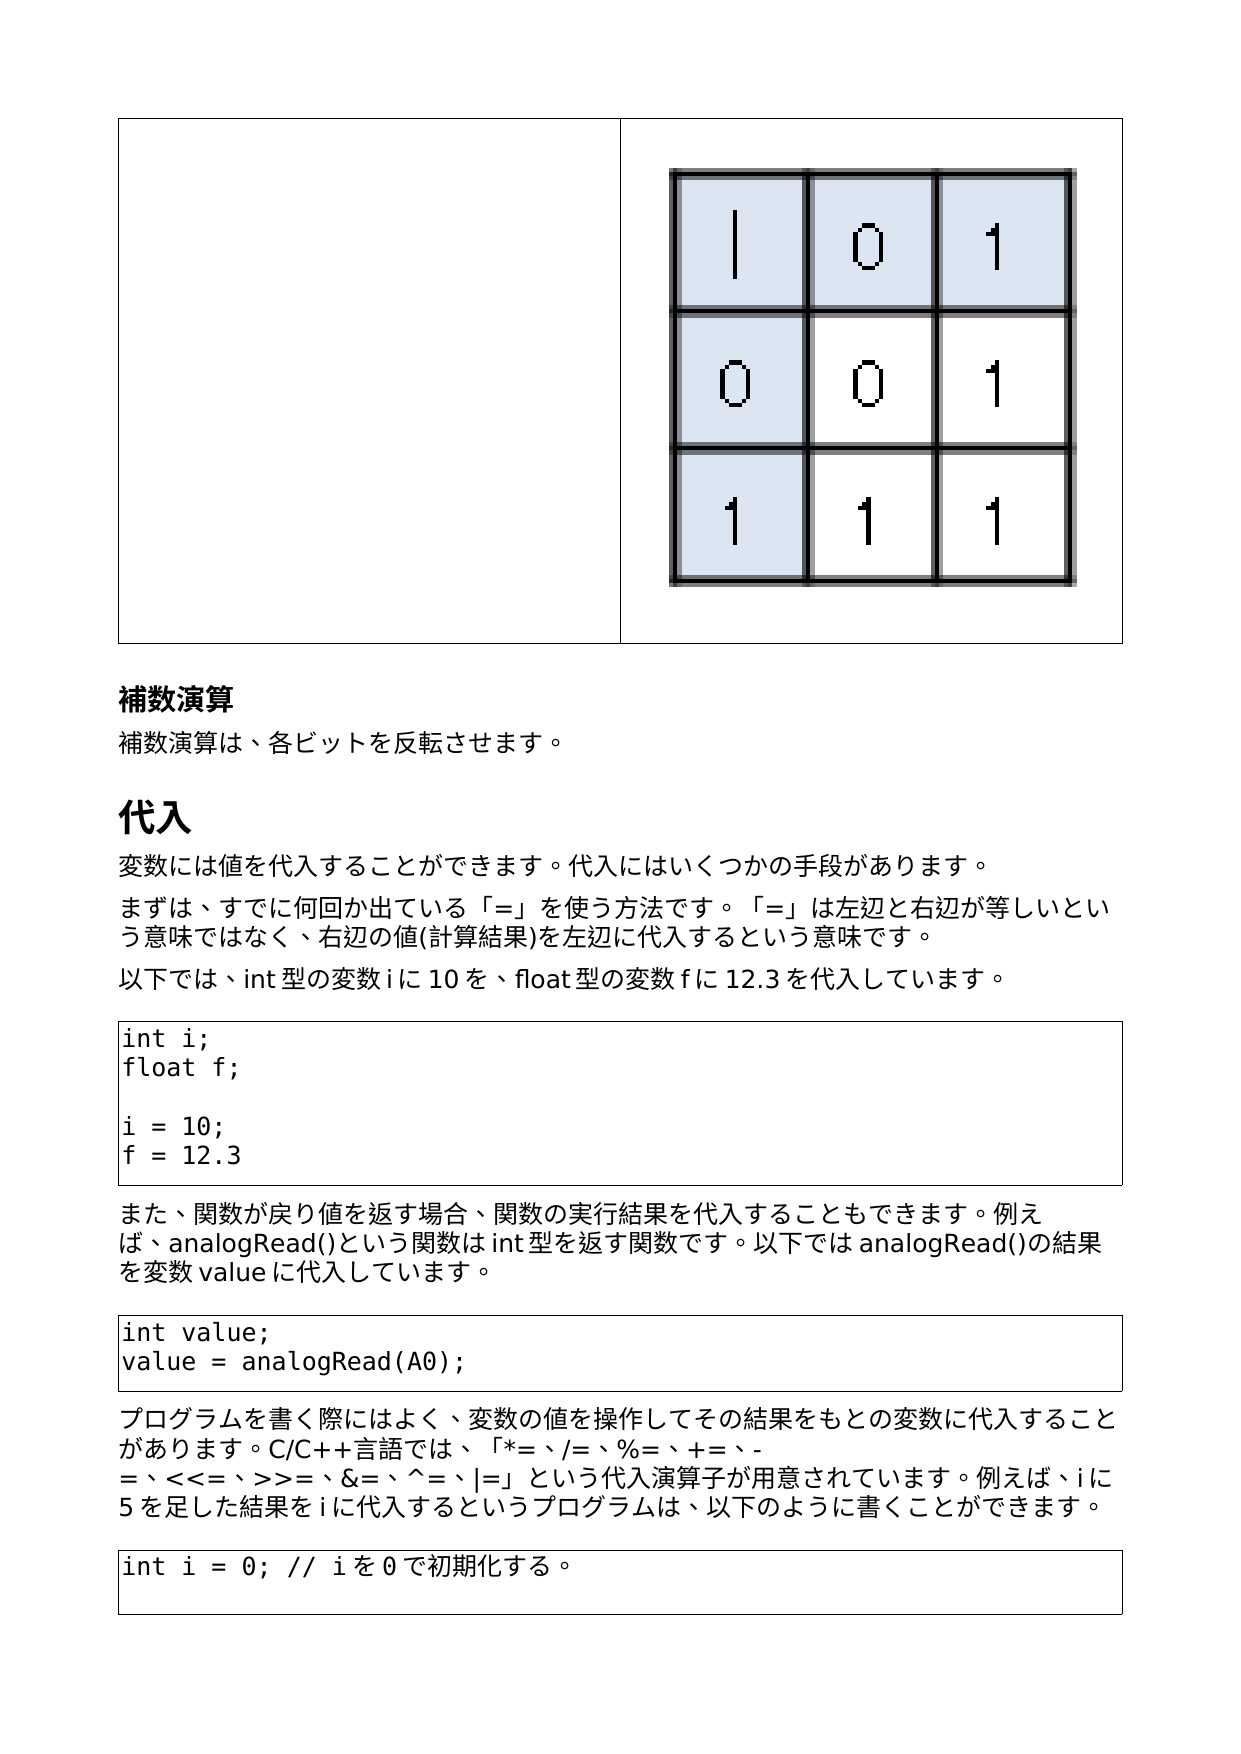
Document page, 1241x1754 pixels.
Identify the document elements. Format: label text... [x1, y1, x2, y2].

table_cell [119, 119, 620, 643]
text 補数演算は、各ビットを反転させます。 [118, 730, 1122, 759]
table_header int i; float f; i = 10; f = 12.3 [119, 1022, 1122, 1185]
table_cell [621, 119, 1122, 643]
text プログラムを書く際にはよく、変数の値を操作してその結果をもとの変数に代入することがあります。C/C++言語では、「*=、/=、%=、+=、-=、<<=、>>=、&=、^=、|=」という代入演算子が用意されています。例えば、iに5を足した結果をiに代入するというプログラムは、以下のように書くことができます。 [118, 1406, 1122, 1522]
text まずは、すでに何回か出ている「=」を使う方法です。「=」は左辺と右辺が等しいという意味ではなく、右辺の値(計算結果)を左辺に代入するという意味です。 [118, 894, 1122, 952]
text 以下では、int型の変数iに10を、float型の変数fに12.3を代入しています。 [118, 965, 1122, 994]
text また、関数が戻り値を返す場合、関数の実行結果を代入することもできます。例えば、analogRead()という関数はint型を返す関数です。以下ではanalogRead()の結果を変数valueに代入しています。 [118, 1200, 1122, 1287]
table_header int i = 0; // iを0で初期化する。 [119, 1551, 1122, 1614]
subtitle 代入 [118, 796, 1122, 840]
picture [622, 121, 1120, 635]
subtitle 補数演算 [118, 683, 1122, 717]
text 変数には値を代入することができます。代入にはいくつかの手段があります。 [118, 852, 1122, 882]
table_header int value; value = analogRead(A0); [119, 1316, 1122, 1391]
